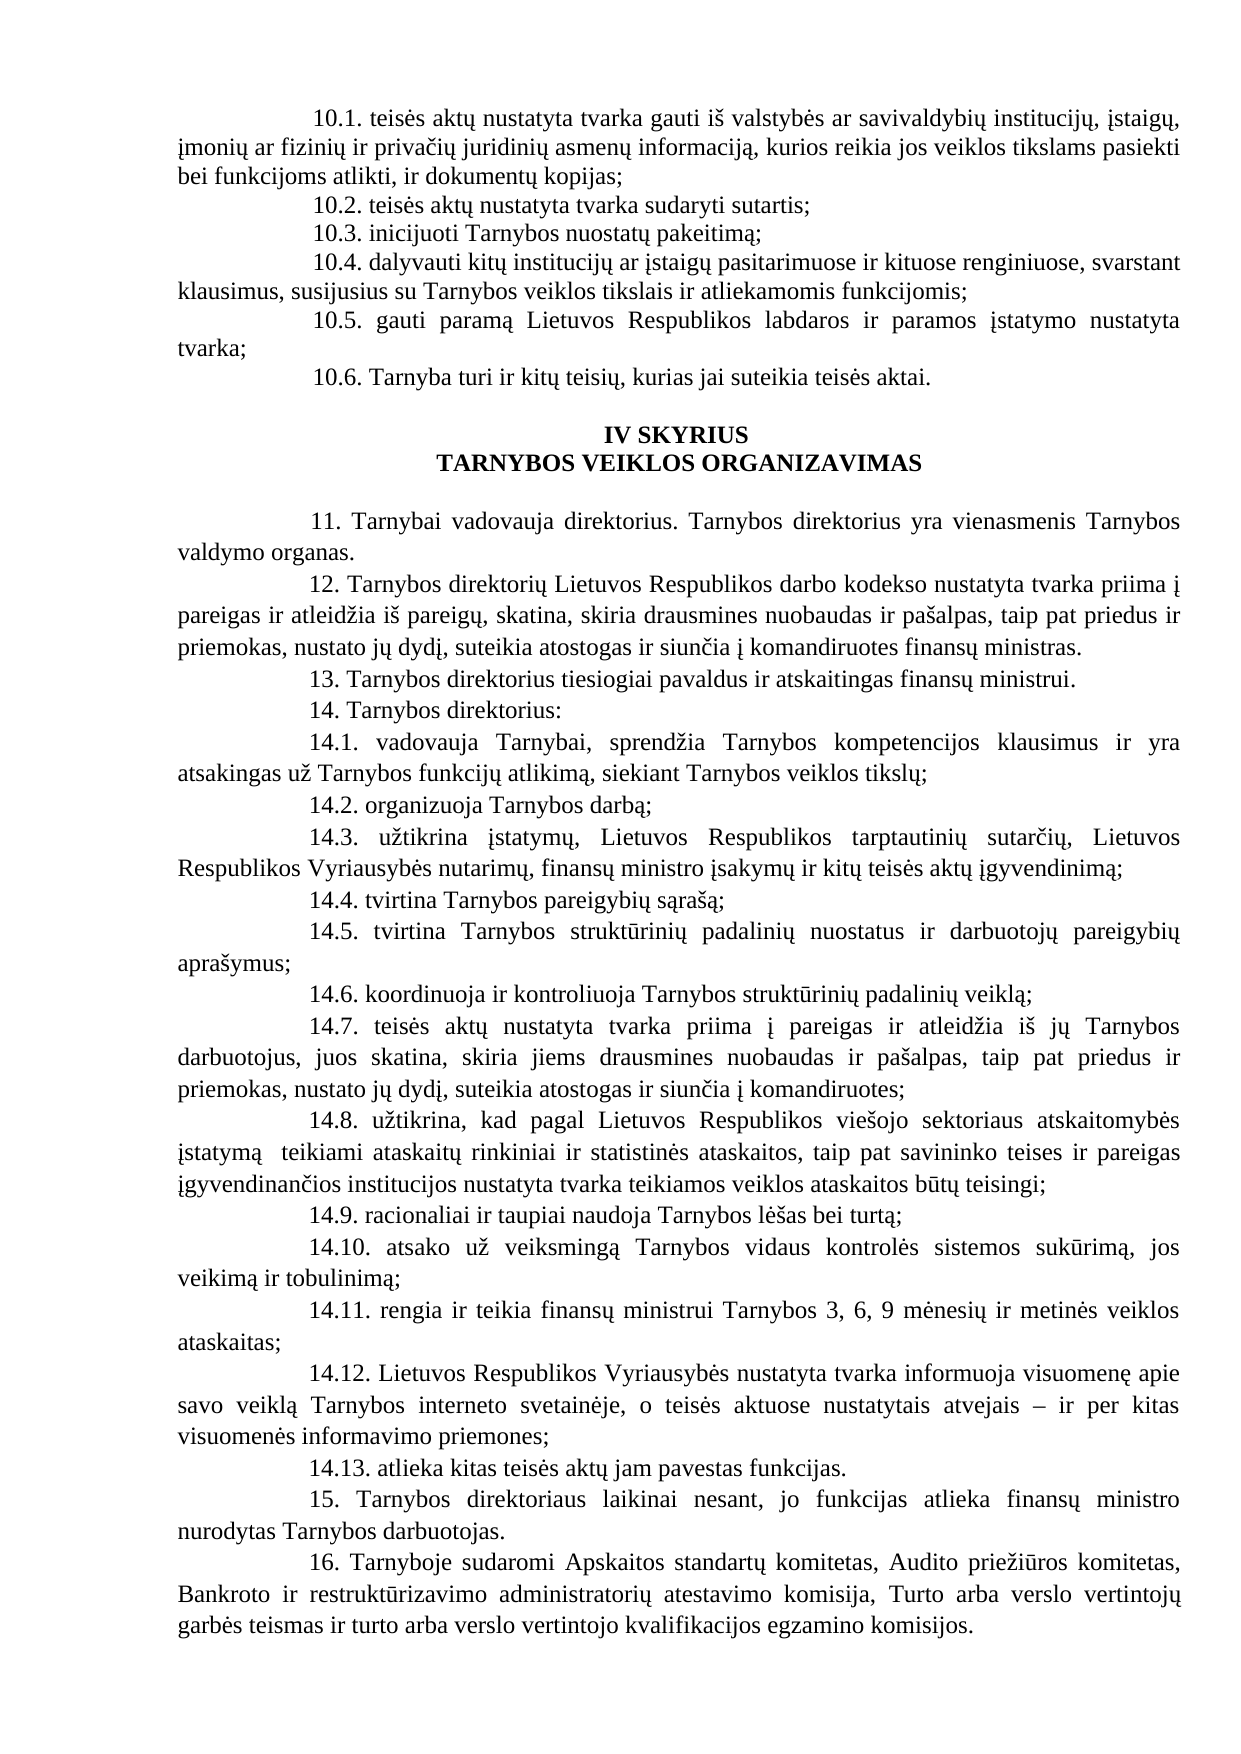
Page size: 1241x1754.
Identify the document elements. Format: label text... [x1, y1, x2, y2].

text 14.8. užtikrina, kad pagal Lietuvos Respublikos viešojo sektoriaus atskaitomybės įstatymą teikiami ataskaitų rinkiniai ir statistinės ataskaitos, taip pat savininko teises ir pareigas įgyvendinančios institucijos nustatyta tvarka teikiamos veiklos ataskaitos būtų teisingi; [177, 1106, 1181, 1197]
text 15. Tarnybos direktoriaus laikinai nesant, jo funkcijas atlieka finansų ministro nurodytas Tarnybos darbuotojas. [177, 1484, 1181, 1545]
text 12. Tarnybos direktorių Lietuvos Respublikos darbo kodekso nustatyta tvarka priima į pareigas ir atleidžia iš pareigų, skatina, skiria drausmines nuobaudas ir pašalpas, taip pat priedus ir priemokas, nustato jų dydį, suteikia atostogas ir siunčia į komandiruotes finansų ministras. [177, 569, 1181, 661]
text 13. Tarnybos direktorius tiesiogiai pavaldus ir atskaitingas finansų ministrui. [177, 664, 1181, 692]
text 14.12. Lietuvos Respublikos Vyriausybės nustatyta tvarka informuoja visuomenę apie savo veiklą Tarnybos interneto svetainėje, o teisės aktuose nustatytais atvejais – ir per kitas visuomenės informavimo priemones; [177, 1358, 1181, 1450]
text 11. Tarnybai vadovauja direktorius. Tarnybos direktorius yra vienasmenis Tarnybos valdymo organas. [177, 506, 1181, 566]
text 14.4. tvirtina Tarnybos pareigybių sąrašą; [177, 885, 1181, 913]
text IV SKYRIUS [177, 420, 1181, 448]
text 16. Tarnyboje sudaromi Apskaitos standartų komitetas, Audito priežiūros komitetas, Bankroto ir restruktūrizavimo administratorių atestavimo komisija, Turto arba verslo vertintojų garbės teismas ir turto arba verslo vertintojo kvalifikacijos egzamino komisijos. [177, 1547, 1181, 1639]
text 14.13. atlieka kitas teisės aktų jam pavestas funkcijas. [177, 1453, 1181, 1482]
text 14. Tarnybos direktorius: [177, 695, 1181, 724]
text 14.10. atsako už veiksmingą Tarnybos vidaus kontrolės sistemos sukūrimą, jos veikimą ir tobulinimą; [177, 1232, 1181, 1292]
text 14.5. tvirtina Tarnybos struktūrinių padalinių nuostatus ir darbuotojų pareigybių aprašymus; [177, 916, 1181, 977]
text TARNYBOS VEIKLOS ORGANIZAVIMAS [177, 448, 1181, 477]
text 10.4. dalyvauti kitų institucijų ar įstaigų pasitarimuose ir kituose renginiuose, svarstant klausimus, susijusius su Tarnybos veiklos tikslais ir atliekamomis funkcijomis; [177, 247, 1181, 305]
text 14.6. koordinuoja ir kontroliuoja Tarnybos struktūrinių padalinių veiklą; [177, 979, 1181, 1008]
text 10.5. gauti paramą Lietuvos Respublikos labdaros ir paramos įstatymo nustatyta tvarka; [177, 305, 1181, 362]
text 14.1. vadovauja Tarnybai, sprendžia Tarnybos kompetencijos klausimus ir yra atsakingas už Tarnybos funkcijų atlikimą, siekiant Tarnybos veiklos tikslų; [177, 727, 1181, 787]
text 14.3. užtikrina įstatymų, Lietuvos Respublikos tarptautinių sutarčių, Lietuvos Respublikos Vyriausybės nutarimų, finansų ministro įsakymų ir kitų teisės aktų įgyvendinimą; [177, 822, 1181, 882]
text 10.6. Tarnyba turi ir kitų teisių, kurias jai suteikia teisės aktai. [177, 362, 1181, 391]
text 14.9. racionaliai ir taupiai naudoja Tarnybos lėšas bei turtą; [177, 1200, 1181, 1229]
text 10.1. teisės aktų nustatyta tvarka gauti iš valstybės ar savivaldybių institucijų, įstaigų, įmonių ar fizinių ir privačių juridinių asmenų informaciją, kurios reikia jos veiklos tikslams pasiekti bei funkcijoms atlikti, ir dokumentų kopijas; [177, 103, 1181, 190]
text 14.2. organizuoja Tarnybos darbą; [177, 790, 1181, 819]
text 14.7. teisės aktų nustatyta tvarka priima į pareigas ir atleidžia iš jų Tarnybos darbuotojus, juos skatina, skiria jiems drausmines nuobaudas ir pašalpas, taip pat priedus ir priemokas, nustato jų dydį, suteikia atostogas ir siunčia į komandiruotes; [177, 1011, 1181, 1103]
text 10.3. inicijuoti Tarnybos nuostatų pakeitimą; [177, 218, 1181, 247]
text 14.11. rengia ir teikia finansų ministrui Tarnybos 3, 6, 9 mėnesių ir metinės veiklos ataskaitas; [177, 1295, 1181, 1355]
text 10.2. teisės aktų nustatyta tvarka sudaryti sutartis; [177, 190, 1181, 218]
